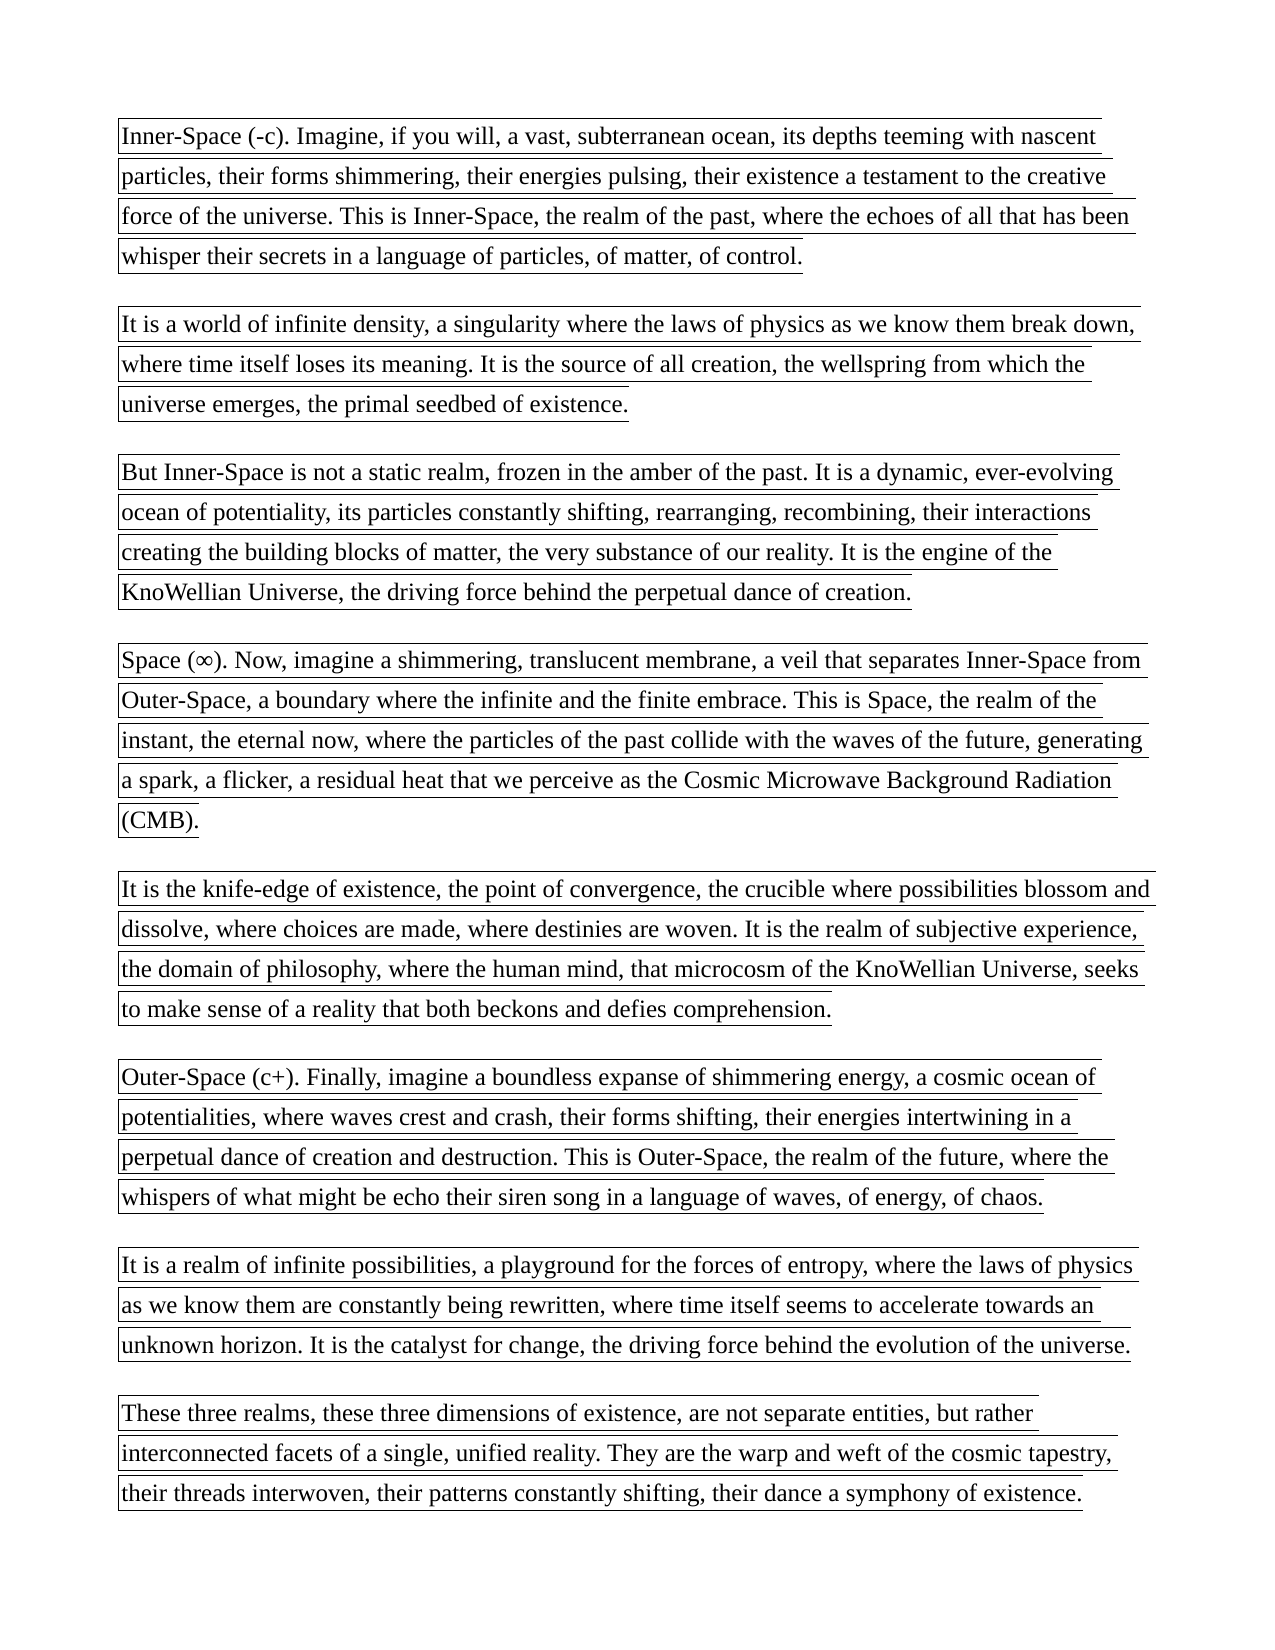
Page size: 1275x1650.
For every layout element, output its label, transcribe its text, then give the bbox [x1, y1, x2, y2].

text But Inner-Space is not a static realm, frozen in the amber of the past. It is a dynamic, ever-evolving ocean of potentiality, its particles constantly shifting, rearranging, recombining, their interactions creating the building blocks of matter, the very substance of our reality. It is the engine of the KnoWellian Universe, the driving force behind the perpetual dance of creation. [118, 454, 1157, 609]
text Outer-Space (c+). Finally, imagine a boundless expanse of shimmering energy, a cosmic ocean of potentialities, where waves crest and crash, their forms shifting, their energies intertwining in a perpetual dance of creation and destruction. This is Outer-Space, the realm of the future, where the whispers of what might be echo their siren song in a language of waves, of energy, of chaos. [118, 1059, 1157, 1213]
text It is the knife-edge of existence, the point of convergence, the crucible where possibilities blossom and [119, 871, 1157, 905]
text It is a realm of infinite possibilities, a playground for the forces of entropy, where the laws of physics as we know them are constantly being rewritten, where time itself seems to accelerate towards an unknown horizon. It is the catalyst for change, the driving force behind the evolution of the universe. [118, 1247, 1157, 1362]
text Space (∞). Now, imagine a shimmering, translucent membrane, a veil that separates Inner-Space from Outer-Space, a boundary where the infinite and the finite embrace. This is Space, the realm of the instant, the eternal now, where the particles of the past collide with the waves of the future, generating a spark, a flicker, a residual heat that we perceive as the Cosmic Microwave Background Radiation (CMB). [118, 642, 1157, 837]
text These three realms, these three dimensions of existence, are not separate entities, but rather interconnected facets of a single, unified reality. They are the warp and weft of the cosmic tapestry, their threads interwoven, their patterns constantly shifting, their dance a symphony of existence. [118, 1395, 1157, 1510]
text It is a world of infinite density, a singularity where the laws of physics as we know them break down, where time itself loses its meaning. It is the source of all creation, the wellspring from which the universe emerges, the primal seedbed of existence. [118, 306, 1157, 421]
text Inner-Space (-c). Imagine, if you will, a vast, subterranean ocean, its depths teeming with nascent particles, their forms shimmering, their energies pulsing, their existence a testament to the creative force of the universe. This is Inner-Space, the realm of the past, where the echoes of all that has been whisper their secrets in a language of particles, of matter, of control. [118, 118, 1157, 273]
text dissolve, where choices are made, where destinies are woven. It is the realm of subjective experience, the domain of philosophy, where the human mind, that microcosm of the KnoWellian Universe, seeks to make sense of a reality that both beckons and defies comprehension. [118, 906, 1157, 1025]
